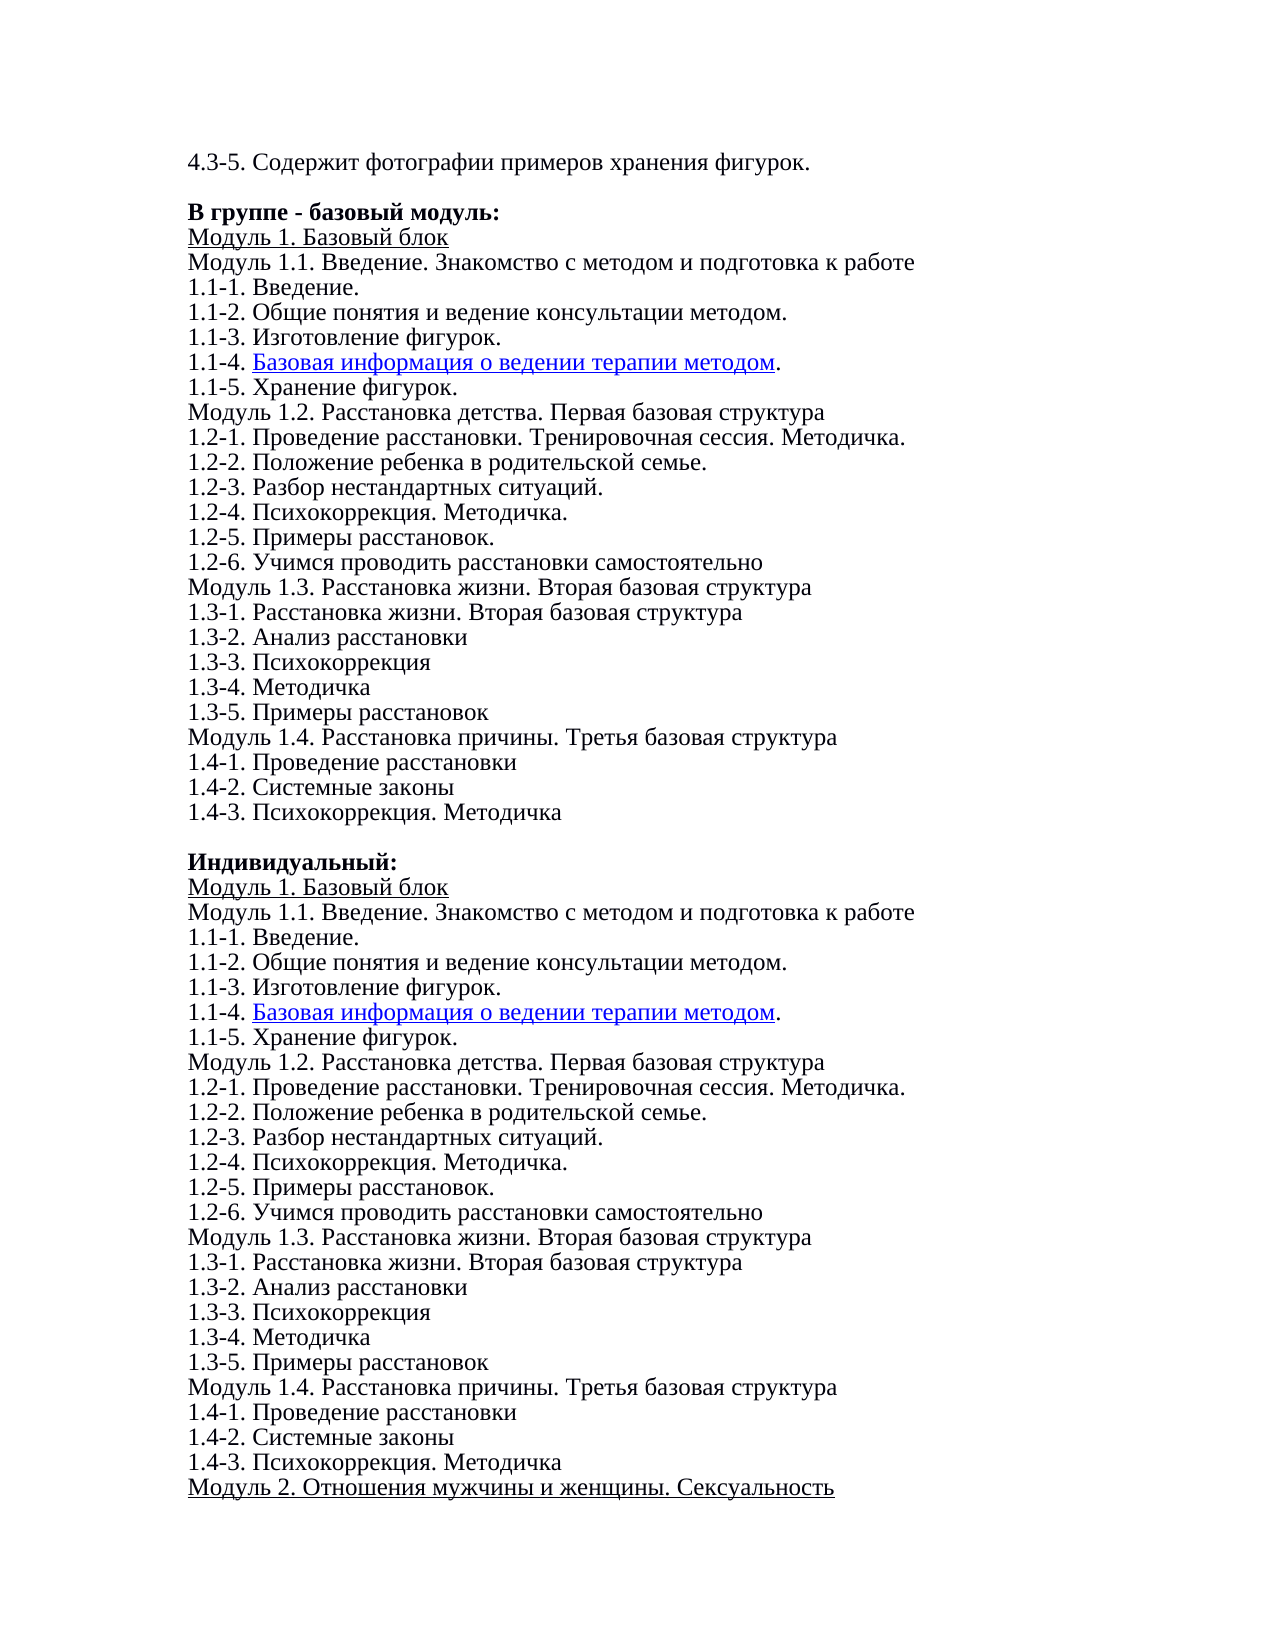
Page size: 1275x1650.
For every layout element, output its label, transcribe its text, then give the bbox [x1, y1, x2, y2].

text Модуль 1.1. Введение. Знакомство с методом и подготовка к работе [187, 250, 1087, 275]
text 1.4-1. Проведение расстановки [187, 750, 1087, 775]
text 1.1-5. Хранение фигурок. [187, 375, 1087, 400]
text 1.2-1. Проведение расстановки. Тренировочная сессия. Методичка. [187, 1075, 1087, 1100]
text 1.2-3. Разбор нестандартных ситуаций. [187, 1125, 1087, 1150]
text Модуль 1.3. Расстановка жизни. Вторая базовая структура [187, 575, 1087, 600]
text Модуль 1.4. Расстановка причины. Третья базовая структура [187, 725, 1087, 750]
text 1.2-5. Примеры расстановок. [187, 525, 1087, 550]
text 1.2-3. Разбор нестандартных ситуаций. [187, 475, 1087, 500]
text 1.3-3. Психокоррекция [187, 1300, 1087, 1325]
text 1.3-5. Примеры расстановок [187, 1350, 1087, 1375]
text 1.2-2. Положение ребенка в родительской семье. [187, 1100, 1087, 1125]
text В группе - базовый модуль: [187, 200, 1087, 225]
text 1.1-3. Изготовление фигурок. [187, 975, 1087, 1000]
text 1.4-3. Психокоррекция. Методичка [187, 1450, 1087, 1475]
text Модуль 1.2. Расстановка детства. Первая базовая структура [187, 400, 1087, 425]
text Модуль 1. Базовый блок [187, 875, 1087, 900]
text 1.2-6. Учимся проводить расстановки самостоятельно [187, 1200, 1087, 1225]
text 1.3-1. Расстановка жизни. Вторая базовая структура [187, 600, 1087, 625]
text 1.1-4. Базовая информация о ведении терапии методом. [187, 1000, 1087, 1025]
text 1.1-2. Общие понятия и ведение консультации методом. [187, 950, 1087, 975]
text 1.3-5. Примеры расстановок [187, 700, 1087, 725]
text 1.4-2. Системные законы [187, 775, 1087, 800]
text 1.3-2. Анализ расстановки [187, 1275, 1087, 1300]
text 1.3-4. Методичка [187, 675, 1087, 700]
text 1.2-4. Психокоррекция. Методичка. [187, 1150, 1087, 1175]
text 1.2-6. Учимся проводить расстановки самостоятельно [187, 550, 1087, 575]
text 1.4-1. Проведение расстановки [187, 1400, 1087, 1425]
text 1.1-2. Общие понятия и ведение консультации методом. [187, 300, 1087, 325]
text 1.3-4. Методичка [187, 1325, 1087, 1350]
text Модуль 2. Отношения мужчины и женщины. Сексуальность [187, 1475, 1087, 1500]
text 1.4-3. Психокоррекция. Методичка [187, 800, 1087, 825]
text 1.3-1. Расстановка жизни. Вторая базовая структура [187, 1250, 1087, 1275]
text 4.3-5. Содержит фотографии примеров хранения фигурок. [187, 150, 1087, 175]
text 1.1-1. Введение. [187, 925, 1087, 950]
text 1.4-2. Системные законы [187, 1425, 1087, 1450]
text 1.2-2. Положение ребенка в родительской семье. [187, 450, 1087, 475]
text 1.2-4. Психокоррекция. Методичка. [187, 500, 1087, 525]
text 1.1-4. Базовая информация о ведении терапии методом. [187, 350, 1087, 375]
text Модуль 1. Базовый блок [187, 225, 1087, 250]
text Модуль 1.4. Расстановка причины. Третья базовая структура [187, 1375, 1087, 1400]
text 1.1-1. Введение. [187, 275, 1087, 300]
text 1.1-3. Изготовление фигурок. [187, 325, 1087, 350]
text 1.2-1. Проведение расстановки. Тренировочная сессия. Методичка. [187, 425, 1087, 450]
text 1.2-5. Примеры расстановок. [187, 1175, 1087, 1200]
text Модуль 1.3. Расстановка жизни. Вторая базовая структура [187, 1225, 1087, 1250]
text 1.3-3. Психокоррекция [187, 650, 1087, 675]
text 1.1-5. Хранение фигурок. [187, 1025, 1087, 1050]
text Модуль 1.1. Введение. Знакомство с методом и подготовка к работе [187, 900, 1087, 925]
text Модуль 1.2. Расстановка детства. Первая базовая структура [187, 1050, 1087, 1075]
text 1.3-2. Анализ расстановки [187, 625, 1087, 650]
text Индивидуальный: [187, 850, 1087, 875]
